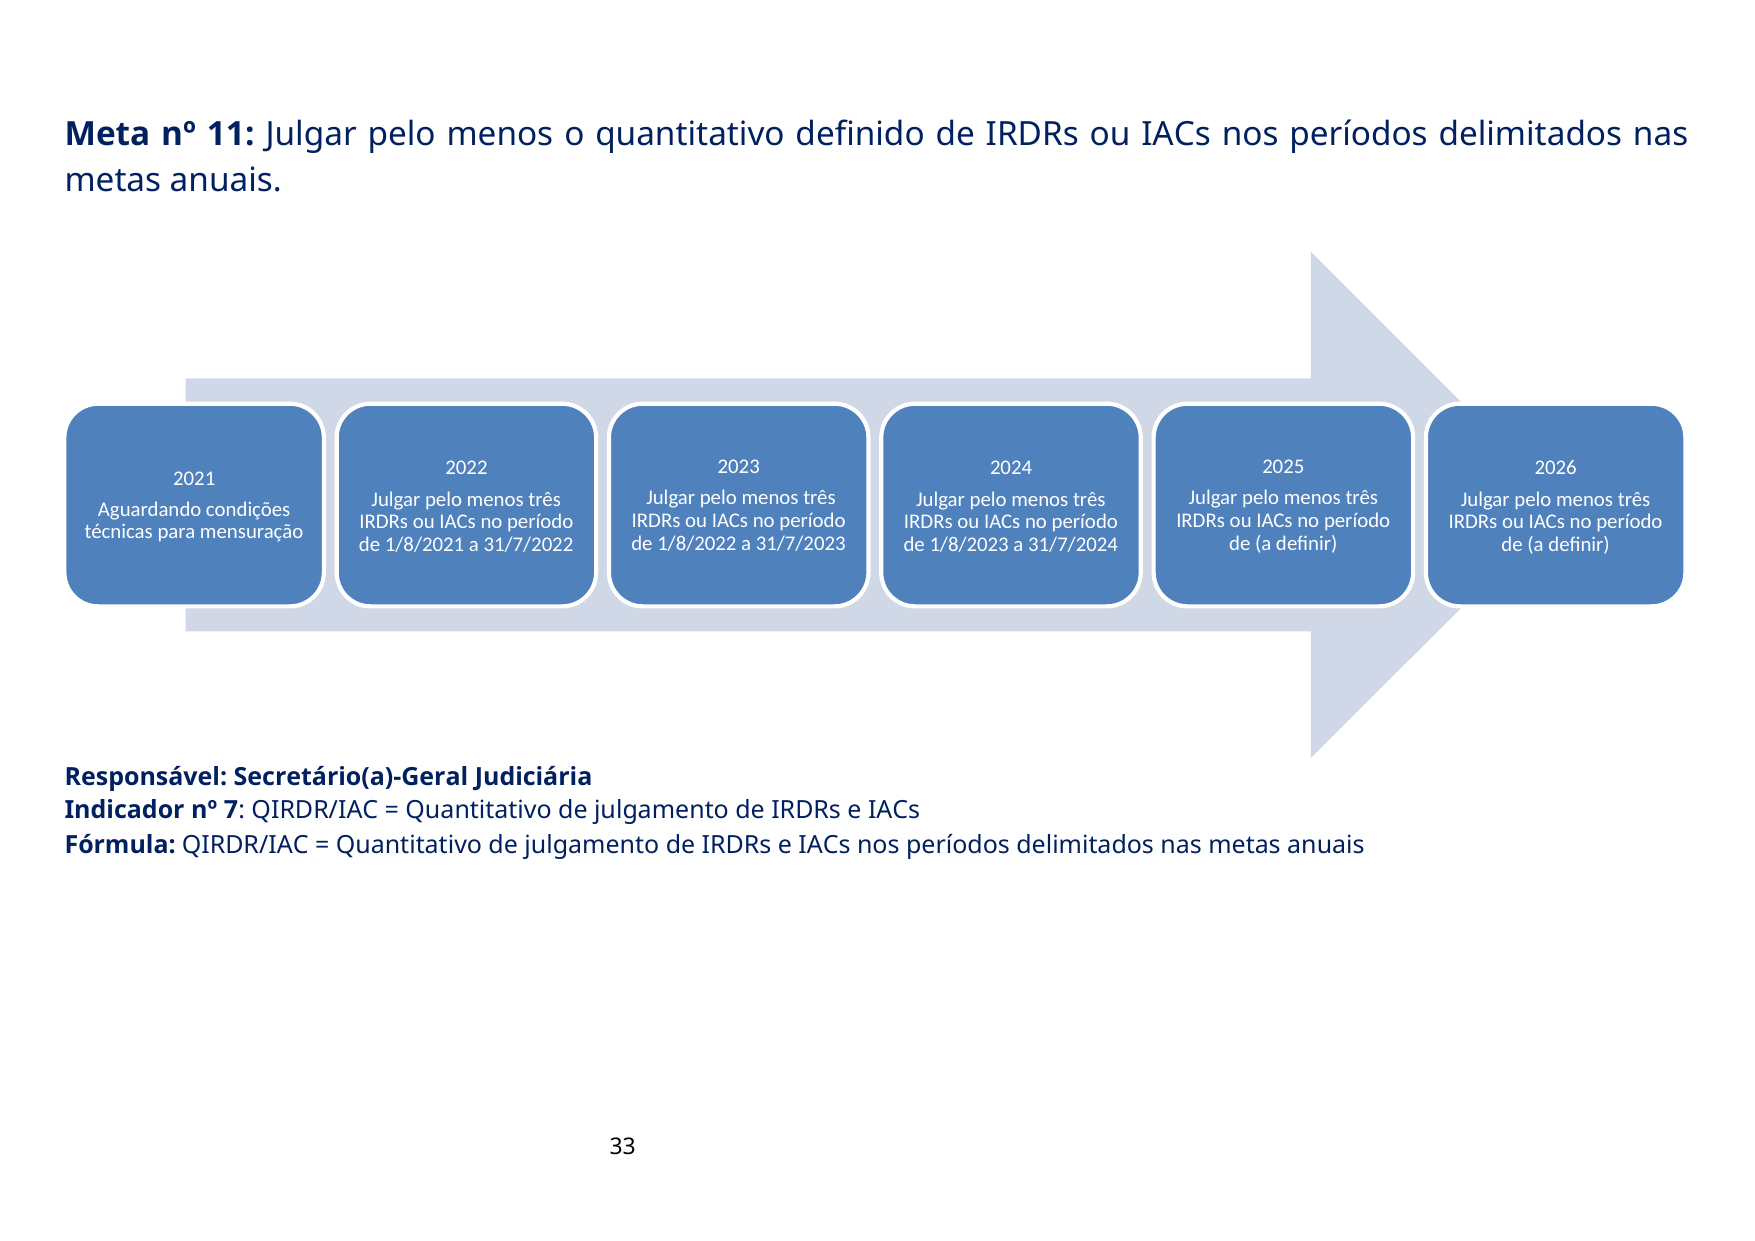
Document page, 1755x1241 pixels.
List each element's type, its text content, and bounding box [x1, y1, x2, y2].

text Indicador nº 7: QIRDR/IAC = Quantitativo de julgamento de IRDRs e IACs [64, 792, 1690, 826]
text Responsável: Secretário(a)-Geral Judiciária [64, 758, 1690, 792]
text Fórmula: QIRDR/IAC = Quantitativo de julgamento de IRDRs e IACs nos períodos delimitados nas metas anuais [64, 826, 1690, 860]
text Meta nº 11: Julgar pelo menos o quantitativo definido de IRDRs ou IACs nos períodos delimitados nas metas anuais. [64, 110, 1690, 201]
